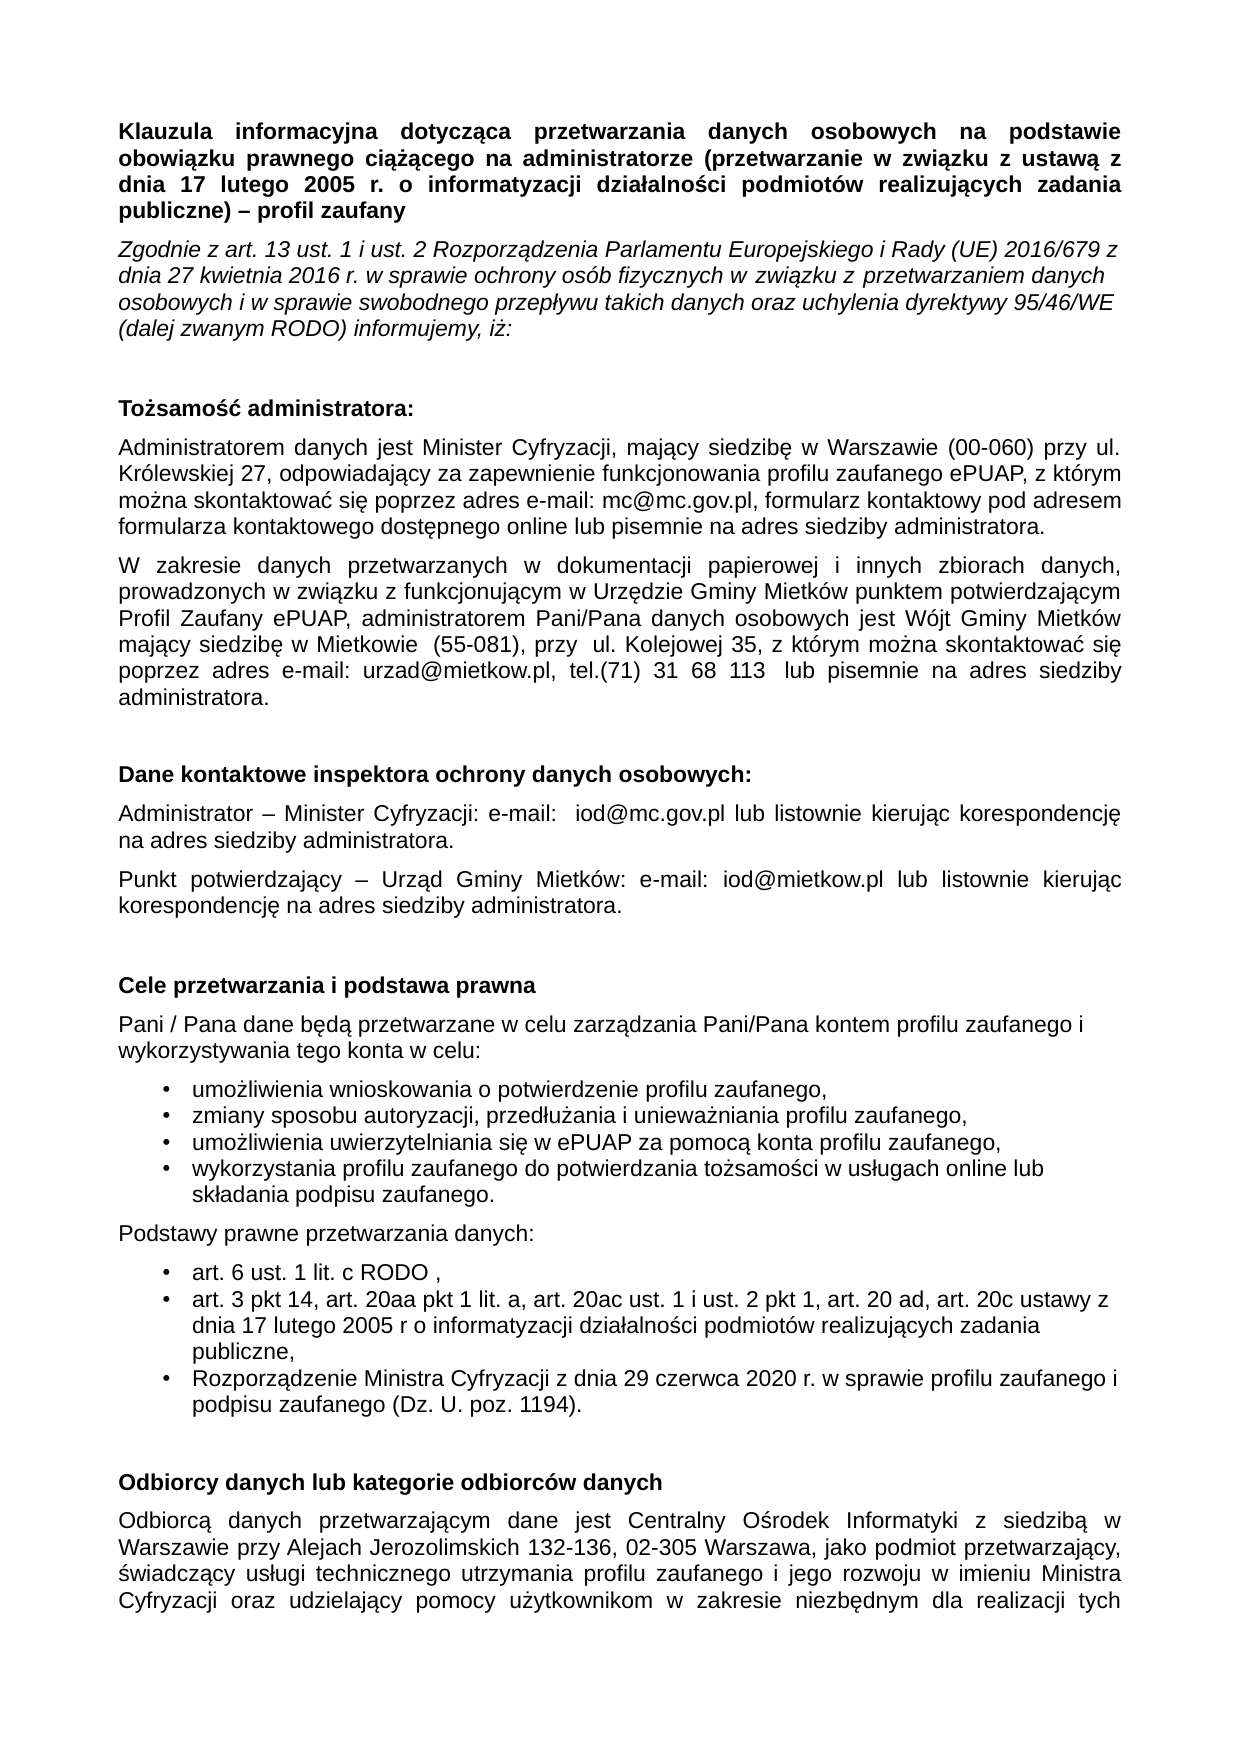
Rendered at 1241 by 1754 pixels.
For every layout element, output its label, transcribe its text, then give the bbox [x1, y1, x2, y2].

text Odbiorcą danych przetwarzającym dane jest Centralny Ośrodek Informatyki z siedzibą w Warszawie przy Alejach Jerozolimskich 132-136, 02-305 Warszawa, jako podmiot przetwarzający, świadczący usługi technicznego utrzymania profilu zaufanego i jego rozwoju w imieniu Ministra Cyfryzacji oraz udzielający pomocy użytkownikom w zakresie niezbędnym dla realizacji tych [118, 1507, 1122, 1613]
list art. 6 ust. 1 lit. c RODO , [162, 1259, 1122, 1286]
text Podstawy prawne przetwarzania danych: [118, 1220, 1122, 1247]
text Zgodnie z art. 13 ust. 1 i ust. 2 Rozporządzenia Parlamentu Europejskiego i Rady (UE) 2016/679 z dnia 27 kwietnia 2016 r. w sprawie ochrony osób fizycznych w związku z przetwarzaniem danych osobowych i w sprawie swobodnego przepływu takich danych oraz uchylenia dyrektywy 95/46/WE (dalej zwanym RODO) informujemy, iż: [118, 236, 1122, 341]
text Klauzula informacyjna dotycząca przetwarzania danych osobowych na podstawie obowiązku prawnego ciążącego na administratorze (przetwarzanie w związku z ustawą z dnia 17 lutego 2005 r. o informatyzacji działalności podmiotów realizujących zadania publiczne) – profil zaufany [118, 118, 1122, 223]
text Dane kontaktowe inspektora ochrony danych osobowych: [118, 761, 1122, 788]
list art. 3 pkt 14, art. 20aa pkt 1 lit. a, art. 20ac ust. 1 i ust. 2 pkt 1, art. 20 ad, art. 20c ustawy z dnia 17 lutego 2005 r o informatyzacji działalności podmiotów realizujących zadania publiczne, [162, 1286, 1122, 1364]
text W zakresie danych przetwarzanych w dokumentacji papierowej i innych zbiorach danych, prowadzonych w związku z funkcjonującym w Urzędzie Gminy Mietków punktem potwierdzającym Profil Zaufany ePUAP, administratorem Pani/Pana danych osobowych jest Wójt Gminy Mietków mający siedzibę w Mietkowie (55-081), przy ul. Kolejowej 35, z którym można skontaktować się poprzez adres e-mail: urzad@mietkow.pl, tel.(71) 31 68 113 lub pisemnie na adres siedziby administratora. [118, 552, 1122, 710]
text Cele przetwarzania i podstawa prawna [118, 972, 1122, 998]
list zmiany sposobu autoryzacji, przedłużania i unieważniania profilu zaufanego, [162, 1102, 1122, 1129]
text Administratorem danych jest Minister Cyfryzacji, mający siedzibę w Warszawie (00-060) przy ul. Królewskiej 27, odpowiadający za zapewnienie funkcjonowania profilu zaufanego ePUAP, z którym można skontaktować się poprzez adres e-mail: mc@mc.gov.pl, formularz kontaktowy pod adresem formularza kontaktowego dostępnego online lub pisemnie na adres siedziby administratora. [118, 434, 1122, 539]
list wykorzystania profilu zaufanego do potwierdzania tożsamości w usługach online lub składania podpisu zaufanego. [162, 1155, 1122, 1208]
list Rozporządzenie Ministra Cyfryzacji z dnia 29 czerwca 2020 r. w sprawie profilu zaufanego i podpisu zaufanego (Dz. U. poz. 1194). [162, 1364, 1122, 1417]
list umożliwienia wnioskowania o potwierdzenie profilu zaufanego, [162, 1076, 1122, 1102]
text Tożsamość administratora: [118, 395, 1122, 422]
text Odbiorcy danych lub kategorie odbiorców danych [118, 1469, 1122, 1495]
text Punkt potwierdzający – Urząd Gminy Mietków: e-mail: iod@mietkow.pl lub listownie kierując korespondencję na adres siedziby administratora. [118, 866, 1122, 918]
list umożliwienia uwierzytelniania się w ePUAP za pomocą konta profilu zaufanego, [162, 1129, 1122, 1155]
text Pani / Pana dane będą przetwarzane w celu zarządzania Pani/Pana kontem profilu zaufanego i wykorzystywania tego konta w celu: [118, 1011, 1122, 1063]
text Administrator – Minister Cyfryzacji: e-mail: iod@mc.gov.pl lub listownie kierując korespondencję na adres siedziby administratora. [118, 800, 1122, 853]
